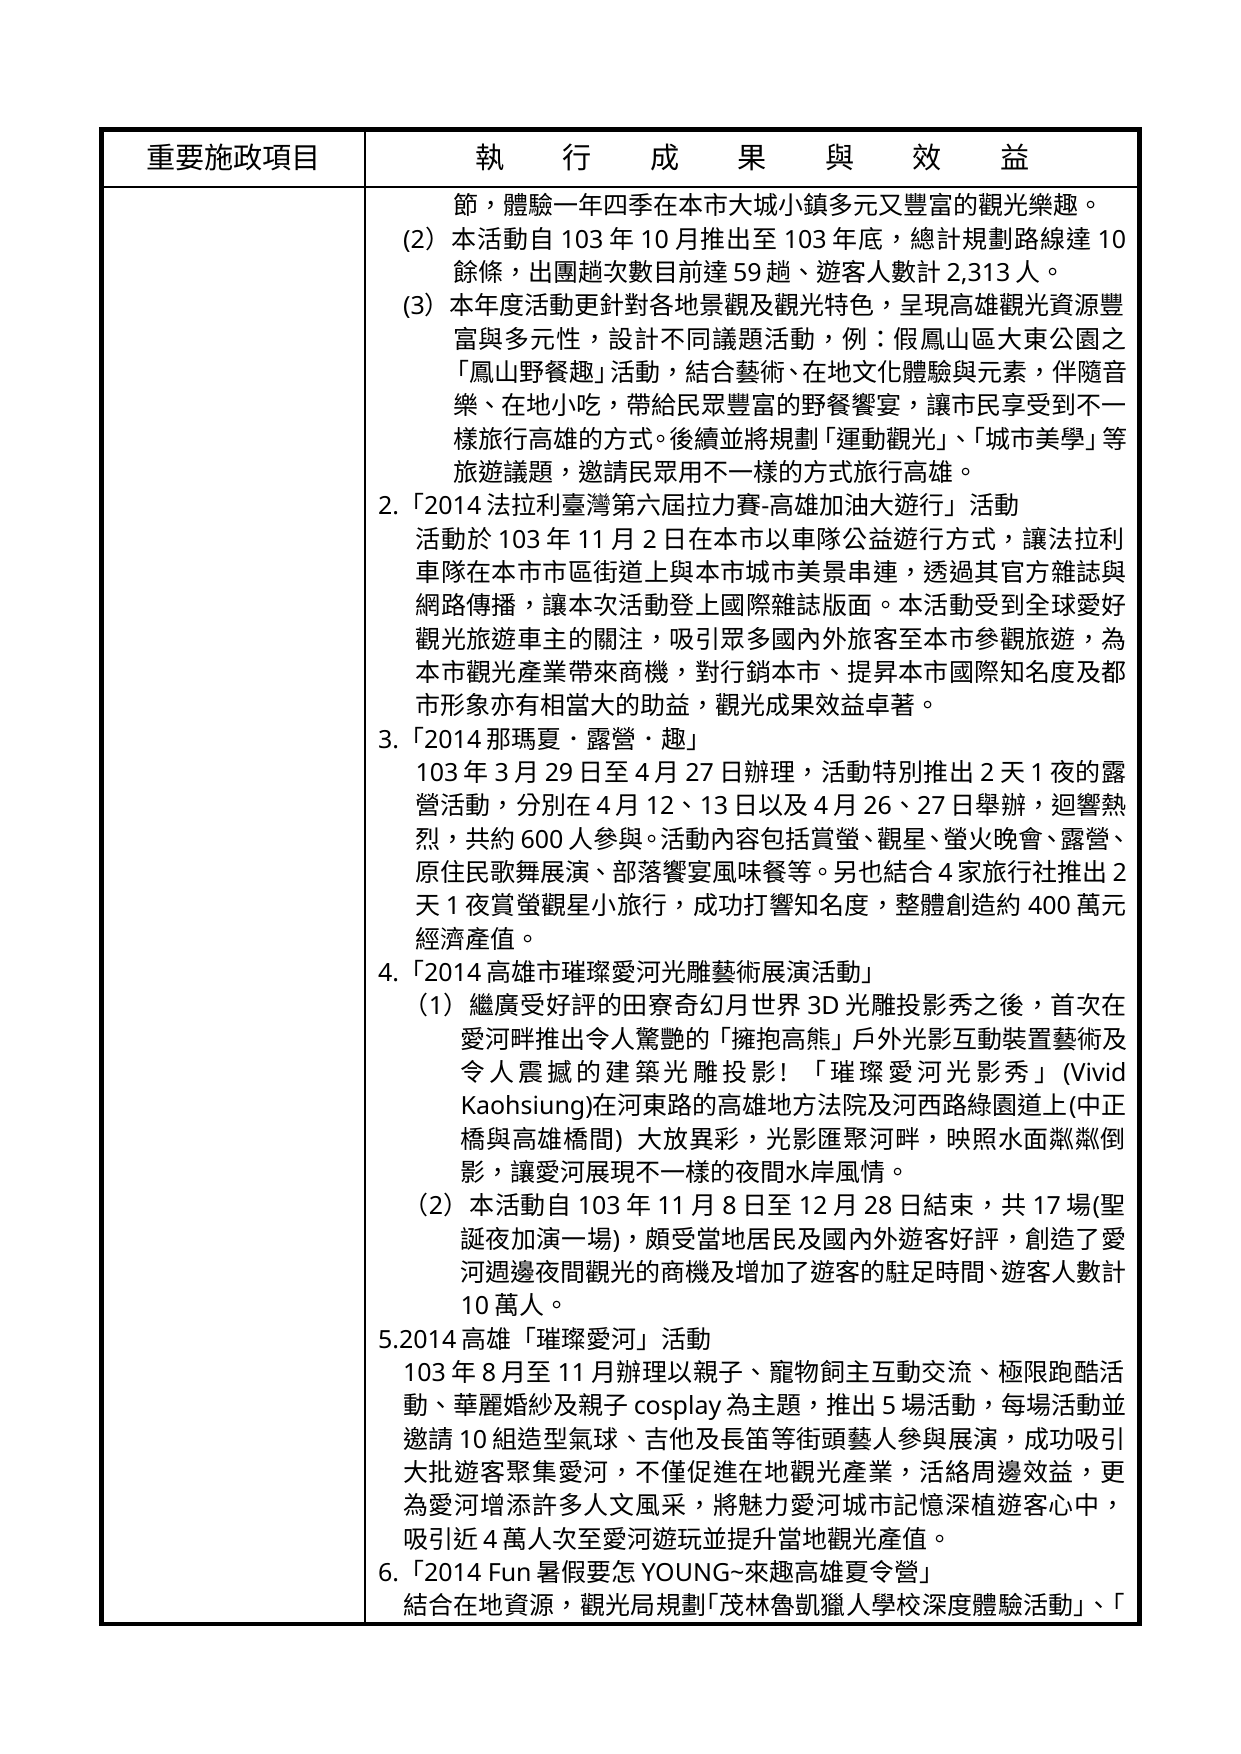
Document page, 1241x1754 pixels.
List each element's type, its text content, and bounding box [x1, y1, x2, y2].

table_header 執 行 成 果 與 效 益 [366, 132, 1137, 186]
table_cell 節，體驗一年四季在本市大城小鎮多元又豐富的觀光樂趣。 (2）本活動自103年10月推出至103年底，總計規劃路線達10餘條，出團趟次數目前達59趟、遊客人數計2,313人。 (3）本年度活動更針對各地景觀及觀光特色，呈現高雄觀光資源豐富與多元性，設計不同議題活動，例：假鳳山區大東公園之「鳳山野餐趣」活動，結合藝術、在地文化體驗與元素，伴隨音樂、在地小吃，帶給民眾豐富的野餐饗宴，讓市民享受到不一樣旅行高雄的方式。後續並將規劃「運動觀光」、「城市美學」等旅遊議題，邀請民眾用不一樣的方式旅行高雄。 2.「2014法拉利臺灣第六屆拉力賽-高雄加油大遊行」活動 活動於103年11月2日在本市以車隊公益遊行方式，讓法拉利車隊在本市市區街道上與本市城市美景串連，透過其官方雜誌與網路傳播，讓本次活動登上國際雜誌版面。本活動受到全球愛好觀光旅遊車主的關注，吸引眾多國內外旅客至本市參觀旅遊，為本市觀光產業帶來商機，對行銷本市、提昇本市國際知名度及都市形象亦有相當大的助益，觀光成果效益卓著。 3.「2014那瑪夏．露營．趣」 103年3月29日至4月27日辦理，活動特別推出2天1夜的露營活動，分別在4月12、13日以及4月26、27日舉辦，迴響熱烈，共約600人參與。活動內容包括賞螢、觀星、螢火晚會、露營、原住民歌舞展演、部落饗宴風味餐等。另也結合4家旅行社推出2天1夜賞螢觀星小旅行，成功打響知名度，整體創造約400萬元經濟產值。 4.「2014高雄市璀璨愛河光雕藝術展演活動」 （1）繼廣受好評的田寮奇幻月世界3D光雕投影秀之後，首次在愛河畔推出令人驚艷的「擁抱高熊」戶外光影互動裝置藝術及令人震撼的建築光雕投影! 「璀璨愛河光影秀」(Vivid Kaohsiung)在河東路的高雄地方法院及河西路綠園道上(中正橋與高雄橋間) 大放異彩，光影匯聚河畔，映照水面粼粼倒影，讓愛河展現不一樣的夜間水岸風情。 （2）本活動自103年11月8日至12月28日結束，共17場(聖誕夜加演一場)，頗受當地居民及國內外遊客好評，創造了愛河週邊夜間觀光的商機及增加了遊客的駐足時間、遊客人數計10萬人。 5.2014高雄「璀璨愛河」活動 103年8月至11月辦理以親子、寵物飼主互動交流、極限跑酷活動、華麗婚紗及親子cosplay為主題，推出5場活動，每場活動並邀請10組造型氣球、吉他及長笛等街頭藝人參與展演，成功吸引大批遊客聚集愛河，不僅促進在地觀光產業，活絡周邊效益，更為愛河增添許多人文風采，將魅力愛河城市記憶深植遊客心中，吸引近4萬人次至愛河遊玩並提升當地觀光產值。 6.「2014 Fun暑假要怎YOUNG~來趣高雄夏令營」 結合在地資源，觀光局規劃｢茂林魯凱獵人學校深度體驗活動｣、｢ [366, 188, 1137, 1621]
table_cell [104, 188, 364, 1621]
table_header 重要施政項目 [104, 132, 364, 186]
